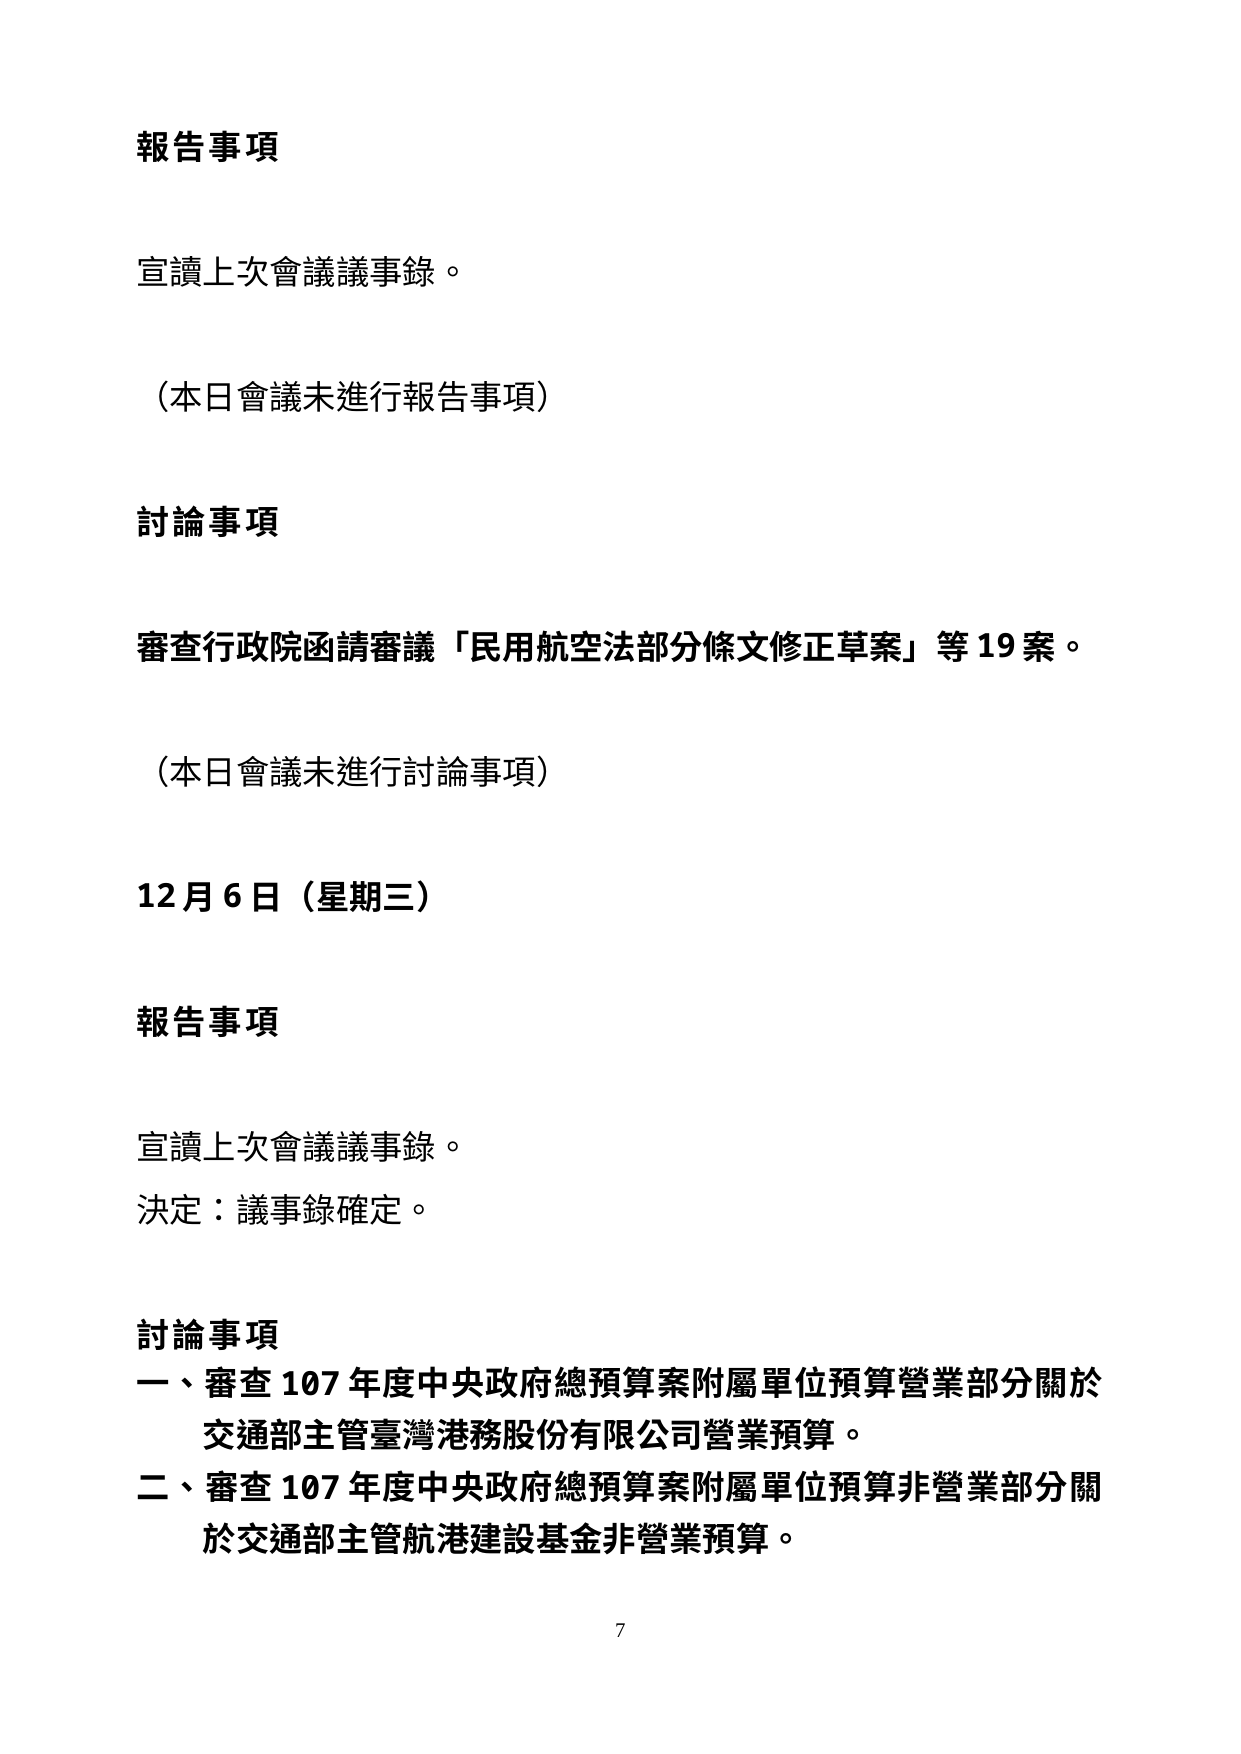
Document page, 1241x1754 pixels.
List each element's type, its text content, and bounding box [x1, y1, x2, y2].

text 討論事項 [136, 478, 1104, 541]
text （本日會議未進行報告事項） [136, 353, 1104, 416]
text 二、審查107年度中央政府總預算案附屬單位預算非營業部分關於交通部主管航港建設基金非營業預算。 [136, 1457, 1104, 1562]
text 報告事項 [136, 103, 1104, 166]
text 討論事項 [136, 1291, 1104, 1353]
text 決定：議事錄確定。 [136, 1166, 1104, 1228]
text 12月6日（星期三） [136, 853, 1104, 916]
text 報告事項 [136, 978, 1104, 1041]
text 審查行政院函請審議「民用航空法部分條文修正草案」等19案。 [136, 603, 1104, 666]
text 宣讀上次會議議事錄。 [136, 228, 1104, 291]
text 一、審查107年度中央政府總預算案附屬單位預算營業部分關於交通部主管臺灣港務股份有限公司營業預算。 [136, 1353, 1104, 1457]
text （本日會議未進行討論事項） [136, 728, 1104, 791]
text 宣讀上次會議議事錄。 [136, 1103, 1104, 1166]
